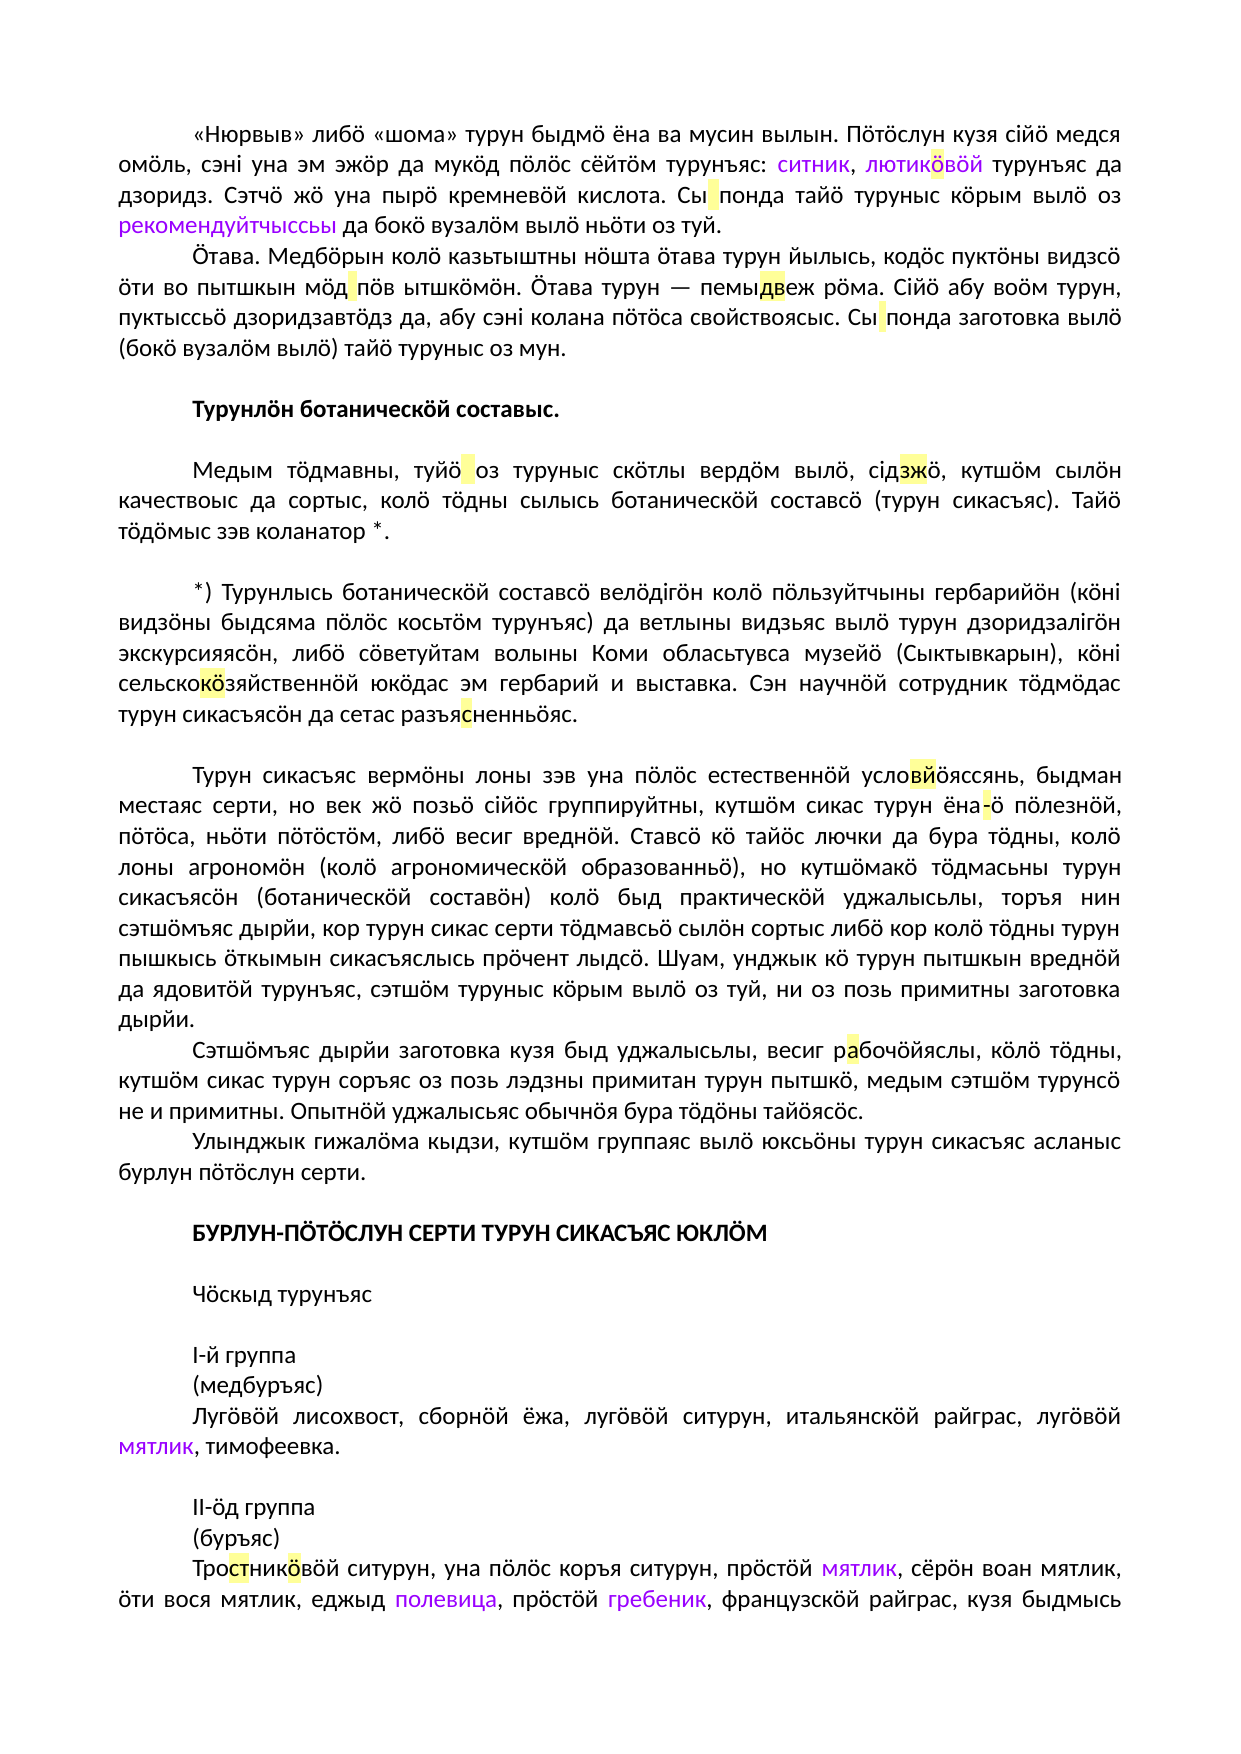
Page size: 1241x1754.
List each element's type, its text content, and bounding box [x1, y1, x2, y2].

text (медбуръяс) [118, 1369, 1122, 1400]
text Турунлӧн ботаническӧй составыс. [118, 393, 1122, 423]
text «Нюрвыв» либӧ «шома» турун быдмӧ ёна ва мусин вылын. Пӧтӧслун кузя сійӧ медся омӧль, сэні уна эм эжӧр да мукӧд пӧлӧс сёйтӧм турунъяс: ситник, лютикӧвӧй турунъяс да дзоридз. Сэтчӧ жӧ уна пырӧ кремневӧй кислота. Сы понда тайӧ туруныс кӧрым вылӧ оз рекомендуйтчыссьы да бокӧ вузалӧм вылӧ ньӧти оз туй. [118, 118, 1122, 240]
text І-й группа [118, 1339, 1122, 1369]
text *) Турунлысь ботаническӧй составсӧ велӧдігӧн колӧ пӧльзуйтчыны гербарийӧн (кӧні видзӧны быдсяма пӧлӧс косьтӧм турунъяс) да ветлыны видзьяс вылӧ турун дзоридзалігӧн экскурсияясӧн, либӧ сӧветуйтам волыны Коми обласьтувса музейӧ (Сыктывкарын), кӧні сельскокӧзяйственнӧй юкӧдас эм гербарий и выставка. Сэн научнӧй сотрудник тӧдмӧдас турун сикасъясӧн да сетас разъясненньӧяс. [118, 576, 1122, 728]
text ІІ-ӧд группа [118, 1492, 1122, 1522]
text (буръяс) [118, 1522, 1122, 1553]
text БУРЛУН-ПӦТӦСЛУН СЕРТИ ТУРУН СИКАСЪЯС ЮКЛӦМ [118, 1217, 1122, 1247]
text Тростникӧвӧй ситурун, уна пӧлӧс коръя ситурун, прӧстӧй мятлик, сёрӧн воан мятлик, ӧти вося мятлик, еджыд полевица, прӧстӧй гребеник, французскӧй райграс, кузя быдмысь [118, 1553, 1122, 1614]
text Лугӧвӧй лисохвост, сборнӧй ёжа, лугӧвӧй ситурун, итальянскӧй райграс, лугӧвӧй мятлик, тимофеевка. [118, 1400, 1122, 1461]
text Улынджык гижалӧма кыдзи, кутшӧм группаяс вылӧ юксьӧны турун сикасъяс асланыс бурлун пӧтӧслун серти. [118, 1125, 1122, 1186]
text Сэтшӧмъяс дырйи заготовка кузя быд уджалысьлы, весиг рабочӧйяслы, кӧлӧ тӧдны, кутшӧм сикас турун соръяс оз позь лэдзны примитан турун пытшкӧ, медым сэтшӧм турунсӧ не и примитны. Опытнӧй уджалысьяс обычнӧя бура тӧдӧны тайӧясӧс. [118, 1034, 1122, 1125]
text Чӧскыд турунъяс [118, 1278, 1122, 1308]
text Ӧтава. Медбӧрын колӧ казьтыштны нӧшта ӧтава турун йылысь, кодӧс пуктӧны видзсӧ ӧти во пытшкын мӧд пӧв ытшкӧмӧн. Ӧтава турун — пемыдвеж рӧма. Сійӧ абу воӧм турун, пуктыссьӧ дзоридзавтӧдз да, абу сэні колана пӧтӧса свойствоясыс. Сы понда заготовка вылӧ (бокӧ вузалӧм вылӧ) тайӧ туруныс оз мун. [118, 240, 1122, 362]
text Турун сикасъяс вермӧны лоны зэв уна пӧлӧс естественнӧй условйӧяссянь, быдман местаяс серти, но век жӧ позьӧ сійӧс группируйтны, кутшӧм сикас турун ёна-ӧ пӧлезнӧй, пӧтӧса, ньӧти пӧтӧстӧм, либӧ весиг вреднӧй. Ставсӧ кӧ тайӧс лючки да бура тӧдны, колӧ лоны агрономӧн (колӧ агрономическӧй образованньӧ), но кутшӧмакӧ тӧдмасьны турун сикасъясӧн (ботаническӧй составӧн) колӧ быд практическӧй уджалысьлы, торъя нин сэтшӧмъяс дырйи, кор турун сикас серти тӧдмавсьӧ сылӧн сортыс либӧ кор колӧ тӧдны турун пышкысь ӧткымын сикасъяслысь прӧчент лыдсӧ. Шуам, унджык кӧ турун пытшкын вреднӧй да ядовитӧй турунъяс, сэтшӧм туруныс кӧрым вылӧ оз туй, ни оз позь примитны заготовка дырйи. [118, 759, 1122, 1034]
text Медым тӧдмавны, туйӧ оз туруныс скӧтлы вердӧм вылӧ, сідзжӧ, кутшӧм сылӧн качествоыс да сортыс, колӧ тӧдны сылысь ботаническӧй составсӧ (турун сикасъяс). Тайӧ тӧдӧмыс зэв коланатор *. [118, 454, 1122, 545]
